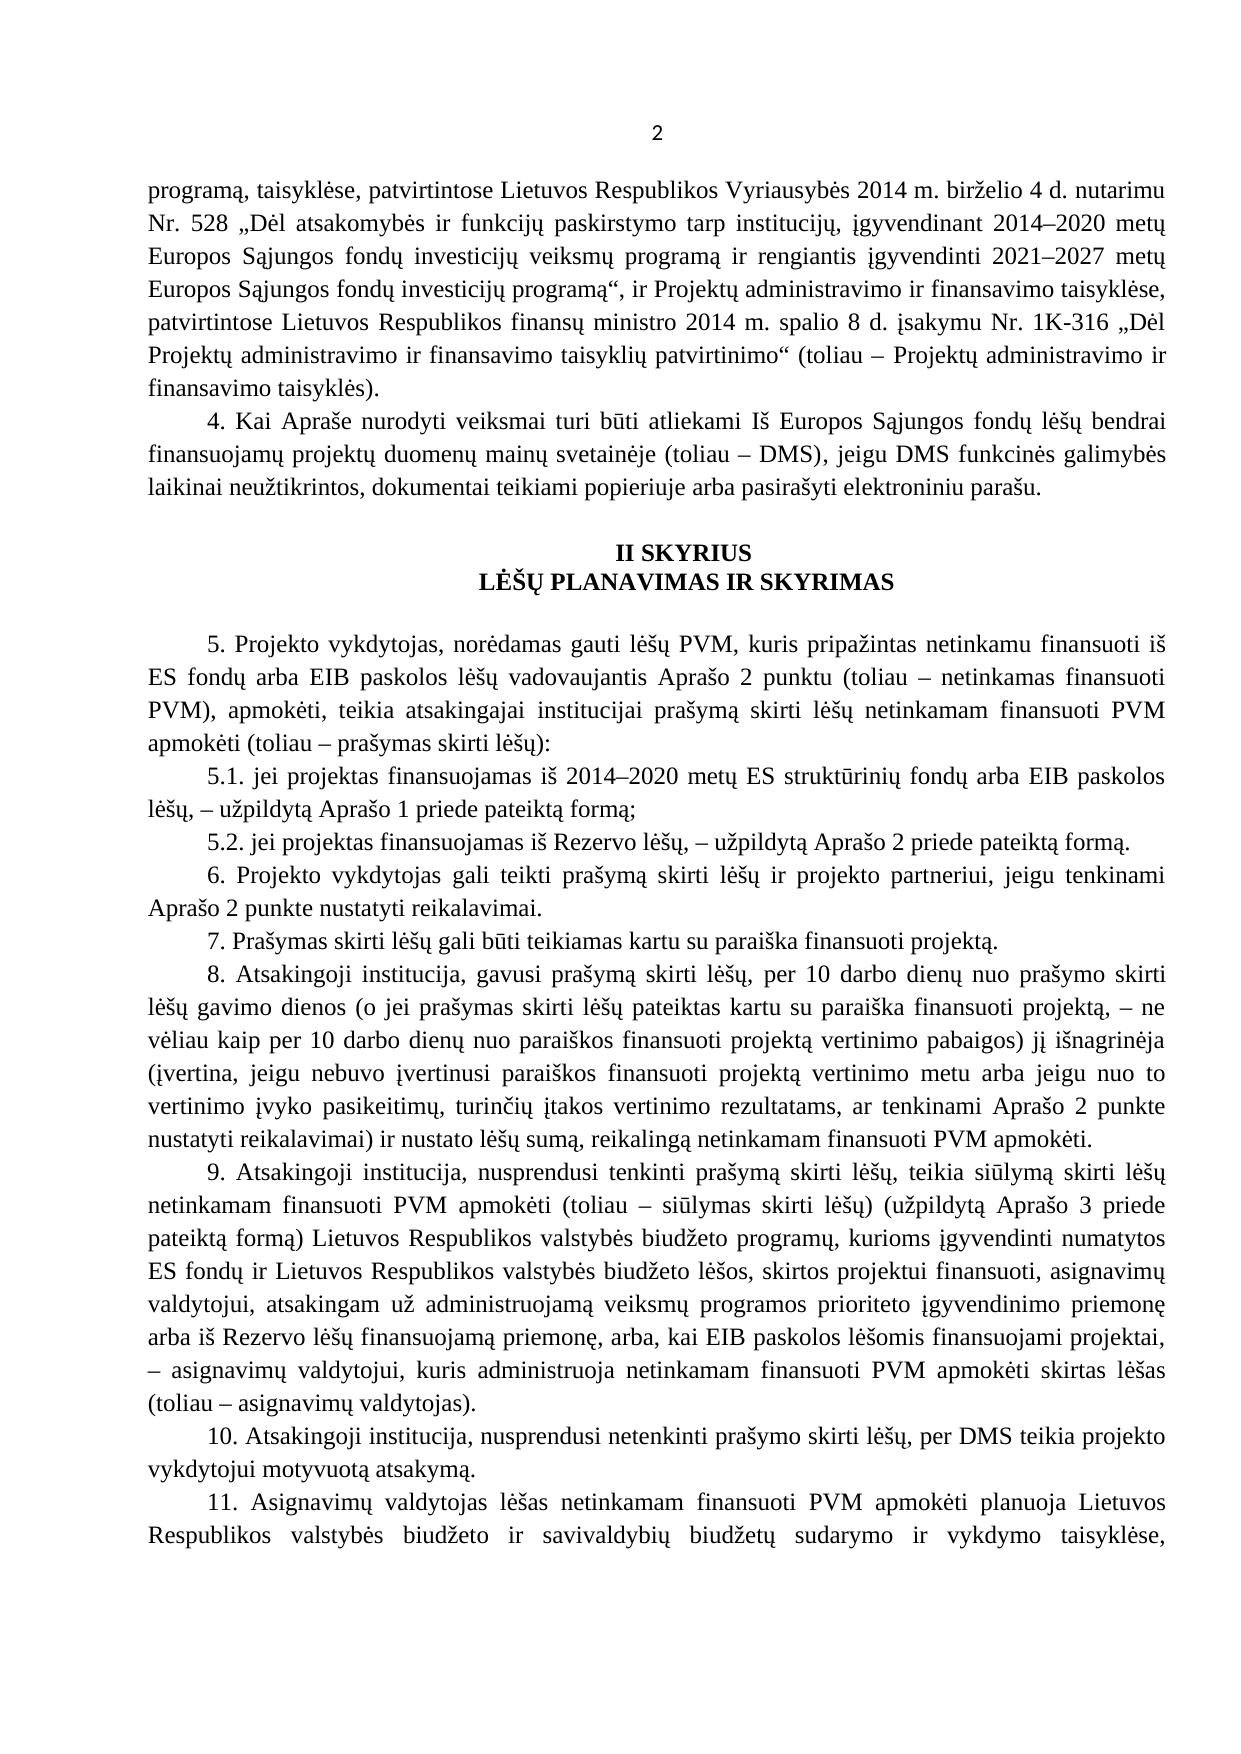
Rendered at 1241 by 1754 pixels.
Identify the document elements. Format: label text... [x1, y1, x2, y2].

text 5. Projekto vykdytojas, norėdamas gauti lėšų PVM, kuris pripažintas netinkamu finansuoti iš ES fondų arba EIB paskolos lėšų vadovaujantis Aprašo 2 punktu (toliau – netinkamas finansuoti PVM), apmokėti, teikia atsakingajai institucijai prašymą skirti lėšų netinkamam finansuoti PVM apmokėti (toliau – prašymas skirti lėšų): [148, 629, 1167, 756]
text 4. Kai Apraše nurodyti veiksmai turi būti atliekami Iš Europos Sąjungos fondų lėšų bendrai finansuojamų projektų duomenų mainų svetainėje (toliau – DMS), jeigu DMS funkcinės galimybės laikinai neužtikrintos, dokumentai teikiami popieriuje arba pasirašyti elektroniniu parašu. [148, 406, 1167, 501]
text 8. Atsakingoji institucija, gavusi prašymą skirti lėšų, per 10 darbo dienų nuo prašymo skirti lėšų gavimo dienos (o jei prašymas skirti lėšų pateiktas kartu su paraiška finansuoti projektą, – ne vėliau kaip per 10 darbo dienų nuo paraiškos finansuoti projektą vertinimo pabaigos) jį išnagrinėja (įvertina, jeigu nebuvo įvertinusi paraiškos finansuoti projektą vertinimo metu arba jeigu nuo to vertinimo įvyko pasikeitimų, turinčių įtakos vertinimo rezultatams, ar tenkinami Aprašo 2 punkte nustatyti reikalavimai) ir nustato lėšų sumą, reikalingą netinkamam finansuoti PVM apmokėti. [148, 959, 1167, 1153]
text 5.2. jei projektas finansuojamas iš Rezervo lėšų, – užpildytą Aprašo 2 priede pateiktą formą. [148, 827, 1167, 856]
text programą, taisyklėse, patvirtintose Lietuvos Respublikos Vyriausybės 2014 m. birželio 4 d. nutarimu Nr. 528 „Dėl atsakomybės ir funkcijų paskirstymo tarp institucijų, įgyvendinant 2014–2020 metų Europos Sąjungos fondų investicijų veiksmų programą ir rengiantis įgyvendinti 2021–2027 metų Europos Sąjungos fondų investicijų programą“, ir Projektų administravimo ir finansavimo taisyklėse, patvirtintose Lietuvos Respublikos finansų ministro 2014 m. spalio 8 d. įsakymu Nr. 1K-316 „Dėl Projektų administravimo ir finansavimo taisyklių patvirtinimo“ (toliau – Projektų administravimo ir finansavimo taisyklės). [148, 175, 1167, 402]
text II SKYRIUS [148, 538, 1167, 567]
text LĖŠŲ PLANAVIMAS IR SKYRIMAS [148, 567, 1167, 596]
text 7. Prašymas skirti lėšų gali būti teikiamas kartu su paraiška finansuoti projektą. [148, 926, 1167, 954]
text 11. Asignavimų valdytojas lėšas netinkamam finansuoti PVM apmokėti planuoja Lietuvos Respublikos valstybės biudžeto ir savivaldybių biudžetų sudarymo ir vykdymo taisyklėse, [148, 1487, 1167, 1549]
text 10. Atsakingoji institucija, nusprendusi netenkinti prašymo skirti lėšų, per DMS teikia projekto vykdytojui motyvuotą atsakymą. [148, 1421, 1167, 1483]
text 6. Projekto vykdytojas gali teikti prašymą skirti lėšų ir projekto partneriui, jeigu tenkinami Aprašo 2 punkte nustatyti reikalavimai. [148, 860, 1167, 922]
text 5.1. jei projektas finansuojamas iš 2014–2020 metų ES struktūrinių fondų arba EIB paskolos lėšų, – užpildytą Aprašo 1 priede pateiktą formą; [148, 761, 1167, 822]
text 9. Atsakingoji institucija, nusprendusi tenkinti prašymą skirti lėšų, teikia siūlymą skirti lėšų netinkamam finansuoti PVM apmokėti (toliau – siūlymas skirti lėšų) (užpildytą Aprašo 3 priede pateiktą formą) Lietuvos Respublikos valstybės biudžeto programų, kurioms įgyvendinti numatytos ES fondų ir Lietuvos Respublikos valstybės biudžeto lėšos, skirtos projektui finansuoti, asignavimų valdytojui, atsakingam už administruojamą veiksmų programos prioriteto įgyvendinimo priemonę arba iš Rezervo lėšų finansuojamą priemonę, arba, kai EIB paskolos lėšomis finansuojami projektai, – asignavimų valdytojui, kuris administruoja netinkamam finansuoti PVM apmokėti skirtas lėšas (toliau – asignavimų valdytojas). [148, 1157, 1167, 1417]
